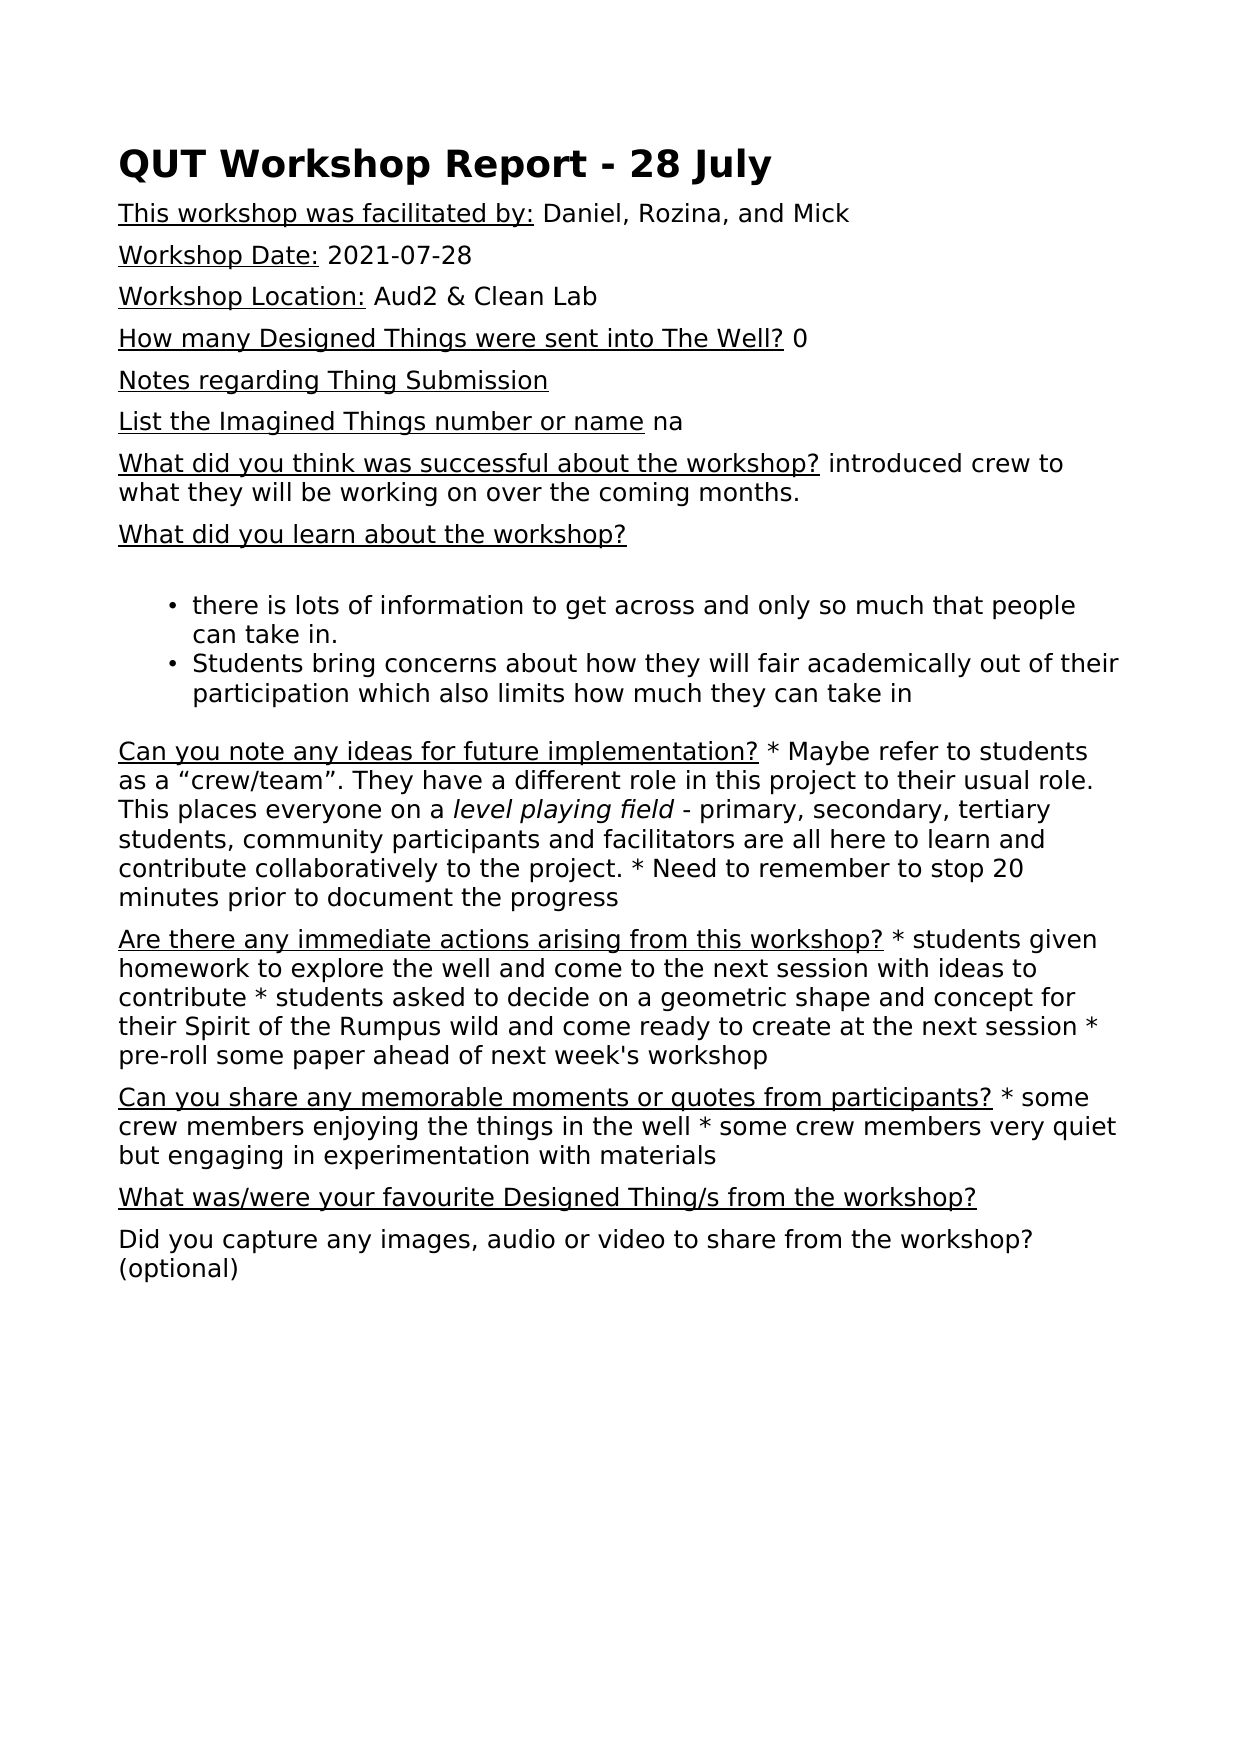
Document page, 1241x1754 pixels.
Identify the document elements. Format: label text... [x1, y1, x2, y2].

text What was/were your favourite Designed Thing/s from the workshop? [118, 1183, 1122, 1212]
text Are there any immediate actions arising from this workshop? * students given homework to explore the well and come to the next session with ideas to contribute * students asked to decide on a geometric shape and concept for their Spirit of the Rumpus wild and come ready to create at the next session * pre-roll some paper ahead of next week's workshop [118, 925, 1122, 1071]
text Notes regarding Thing Submission [118, 366, 1122, 395]
text Workshop Location: Aud2 & Clean Lab [118, 283, 1122, 312]
text Can you share any memorable moments or quotes from participants? * some crew members enjoying the things in the well * some crew members very quiet but engaging in experimentation with materials [118, 1083, 1122, 1171]
text List the Imagined Things number or name na [118, 408, 1122, 437]
text Workshop Date: 2021-07-28 [118, 241, 1122, 270]
text Can you note any ideas for future implementation? * Maybe refer to students as a “crew/team”. They have a different role in this project to their usual role. This places everyone on a level playing field - primary, secondary, tertiary students, community participants and facilitators are all here to learn and contribute collaboratively to the project. * Need to remember to stop 20 minutes prior to document the progress [118, 737, 1122, 912]
text What did you learn about the workshop? [118, 520, 1122, 549]
list there is lots of information to get across and only so much that people can take in. [177, 591, 1122, 649]
text Did you capture any images, audio or video to share from the workshop? (optional) [118, 1225, 1122, 1283]
subtitle QUT Workshop Report - 28 July [118, 143, 1122, 187]
text This workshop was facilitated by: Daniel, Rozina, and Mick [118, 199, 1122, 228]
list Students bring concerns about how they will fair academically out of their participation which also limits how much they can take in [177, 649, 1122, 708]
text What did you think was successful about the workshop? introduced crew to what they will be working on over the coming months. [118, 449, 1122, 508]
text How many Designed Things were sent into The Well? 0 [118, 324, 1122, 353]
